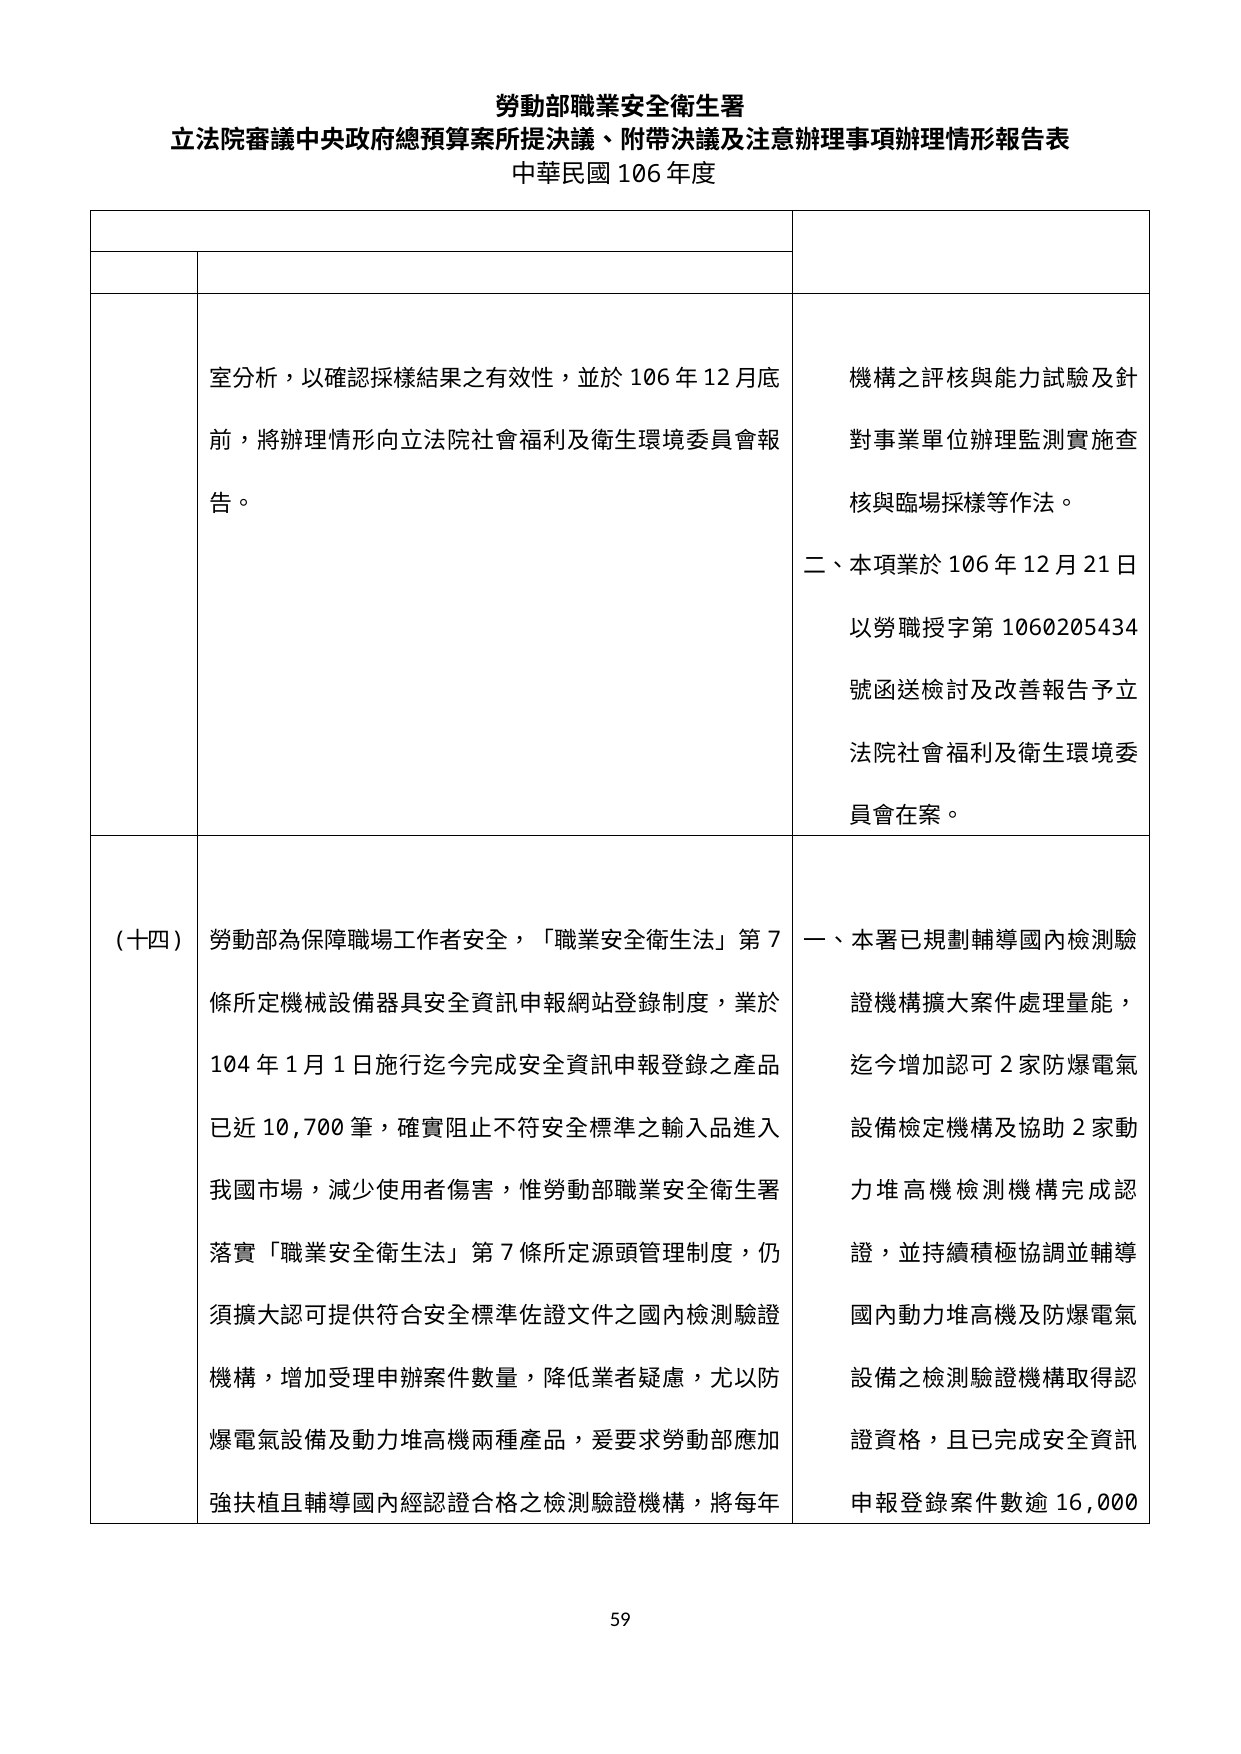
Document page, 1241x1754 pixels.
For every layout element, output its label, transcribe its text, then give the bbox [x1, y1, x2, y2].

table_cell 如何確保資料庫之可靠性與信賴度將攸關後續監督與管理之效能，依據勞動部職安署資料顯示，每年約有5,000家事業單位通報作業環境監測數據，惟監測數據顯示大部分偏低，可靠性與信賴度堪慮，爰要求職安署應針對事業單位及監測機構加強實施作業環境監測業務之查核及現場採樣抽測，樣本並需透過公正之認證實驗室分析，以確認採樣結果之有效性，並於106年12月底前，將辦理情形向立法院社會福利及衛生環境委員會報告。 [198, 294, 792, 835]
table_cell 一、106年度為強化作業環境監測數據之可靠性及有效性，辦理勞動檢查員「特殊有害作業環境專業檢查」、「作業環境監測採樣分析計畫教育」等專業訓練、辦理監測機構之評核與能力試驗及針對事業單位辦理監測實施查核與臨場採樣等作法。 二、本項業於106年12月21日以勞職授字第1060205434號函送檢討及改善報告予立法院社會福利及衛生環境委員會在案。 [793, 294, 1149, 835]
table_cell (十三) [91, 294, 197, 835]
table_cell 內 容 [198, 252, 792, 293]
table_cell 項 次 [91, 252, 197, 293]
table_cell 勞動部為保障職場工作者安全，「職業安全衛生法」第7條所定機械設備器具安全資訊申報網站登錄制度，業於104年1月1日施行迄今完成安全資訊申報登錄之產品已近10,700筆，確實阻止不符安全標準之輸入品進入我國市場，減少使用者傷害，惟勞動部職業安全衛生署落實「職業安全衛生法」第7條所定源頭管理制度，仍須擴大認可提供符合安全標準佐證文件之國內檢測驗證機構，增加受理申辦案件數量，降低業者疑慮，尤以防爆電氣設備及動力堆高機兩種產品，爰要求勞動部應加強扶植且輔導國內經認證合格之檢測驗證機構，將每年案件處理量能擴大成長一倍以上，安全資訊申報登錄案件數達15,000筆以上，並於106年12月底前向立法院社會福利及衛生環境委員會提出執行情形初步報告。 [198, 836, 792, 1522]
table_header 決議、附帶決議及注意事項 [91, 211, 792, 251]
table_cell (十四) [91, 836, 197, 1522]
table_header 辦理情形 [793, 211, 1149, 293]
table_cell 一、本署已規劃輔導國內檢測驗證機構擴大案件處理量能，迄今增加認可2家防爆電氣設備檢定機構及協助2家動力堆高機檢測機構完成認證，並持續積極協調並輔導國內動力堆高機及防爆電氣設備之檢測驗證機構取得認證資格，且已完成安全資訊申報登錄案件數逾16,000筆。 二、本項業於106年10月18日以勞職授字第1060204502號函送檢討及改善報告予立法院社會福利及衛生環境委員會在案。 [793, 836, 1149, 1522]
